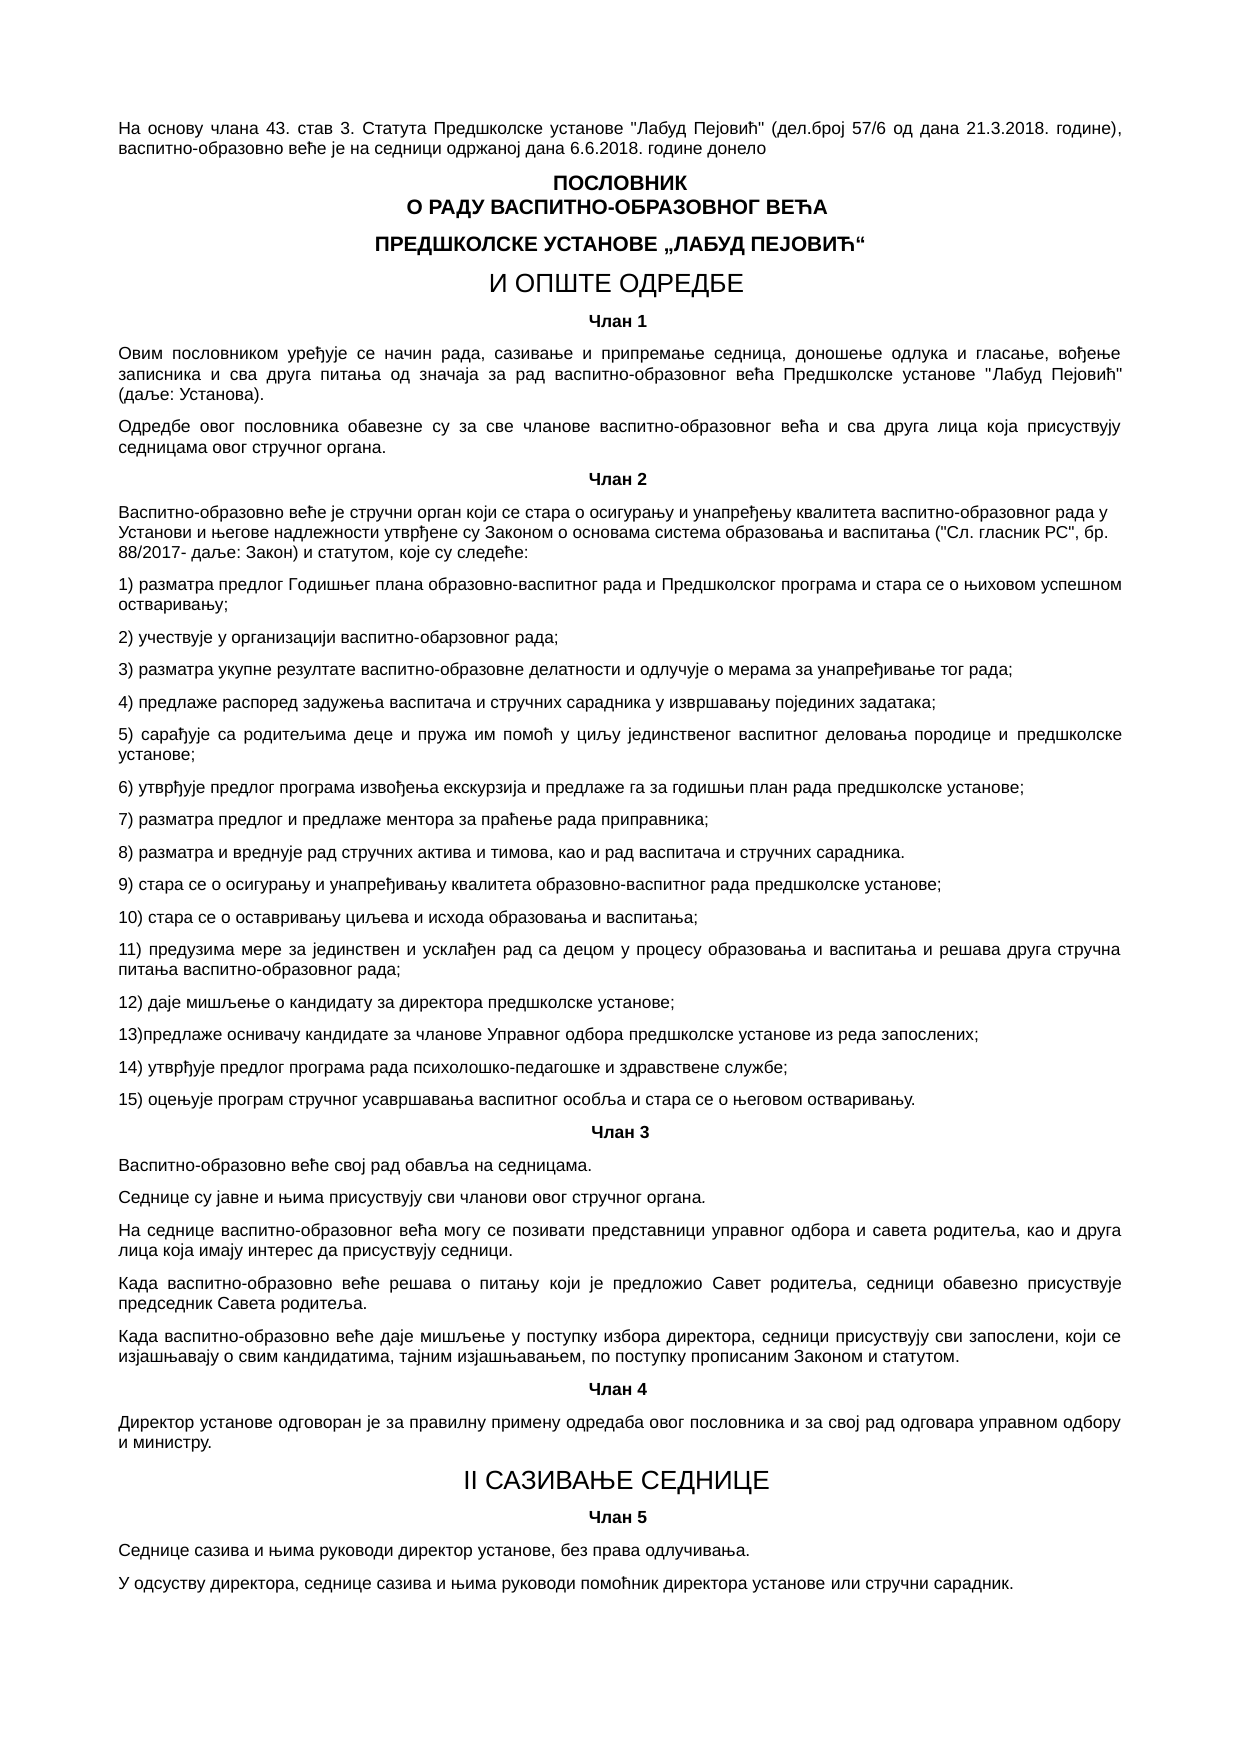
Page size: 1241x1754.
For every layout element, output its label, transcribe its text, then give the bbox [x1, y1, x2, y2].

text 4) предлаже распоред задужења васпитача и стручних сарадника у извршавању појединих задатака; [118, 692, 1122, 712]
text 6) утврђује предлог програма извођења екскурзија и предлаже га за годишњи план рада предшколске установе; [118, 777, 1122, 797]
text Васпитно-образовно веће свој рад обавља на седницама. [118, 1155, 1122, 1175]
text 3) разматра укупне резултате васпитно-образовне делатности и одлучује о мерама за унапређивање тог рада; [118, 659, 1122, 679]
text Члан 2 [118, 469, 1122, 489]
text Када васпитно-образовно веће даје мишљење у поступку избора директора, седници присуствују сви запослени, који се изјашњавају о свим кандидатима, тајним изјашњавањем, по поступку прописаним Законом и статутом. [118, 1326, 1122, 1366]
text ПРЕДШКОЛСКЕ УСТАНОВЕ „ЛАБУД ПЕЈОВИЋ“ [118, 231, 1122, 255]
text 13)предлаже оснивачу кандидате за чланове Управног одбора предшколске установе из реда запослених; [118, 1024, 1122, 1044]
text Овим пословником уређује се начин рада, сазивање и припремање седница, доношење одлука и гласање, вођење записника и сва друга питања од значаја за рад васпитно-образовног већа Предшколске установе "Лабуд Пејовић" (даље: Установа). [118, 343, 1122, 404]
text Одредбе овог пословника обавезне су за све чланове васпитно-образовног већа и сва друга лица која присуствују седницама овог стручног органа. [118, 416, 1122, 457]
text 12) даје мишљење о кандидату за директора предшколске установе; [118, 992, 1122, 1012]
text Члан 4 [118, 1379, 1122, 1399]
text ПОСЛОВНИК О РАДУ ВАСПИТНО-ОБРАЗОВНОГ ВЕЋА [118, 171, 1122, 219]
text II САЗИВАЊЕ СЕДНИЦЕ [118, 1464, 1122, 1495]
text 11) предузима мере за јединствен и усклађен рад са децом у процесу образовања и васпитања и решава друга стручна питања васпитно-образовног рада; [118, 939, 1122, 979]
text Седнице су јавне и њима присуствују сви чланови овог стручног органа. [118, 1187, 1122, 1208]
text Васпитно-образовно веће је стручни орган који се стара о осигурању и унапређењу квалитета васпитно-образовног рада у Установи и његове надлежности утврђене су Законом о основама система образовања и васпитања ("Сл. гласник РС", бр. 88/2017- даље: Закон) и статутом, које су следеће: [118, 502, 1122, 562]
text 8) разматра и вреднује рад стручних актива и тимова, као и рад васпитача и стручних сарадника. [118, 842, 1122, 862]
text Када васпитно-образовно веће решава о питању који је предложио Савет родитеља, седници обавезно присуствује председник Савета родитеља. [118, 1273, 1122, 1313]
text Седнице сазива и њима руководи директор установе, без права одлучивања. [118, 1540, 1122, 1560]
text И ОПШТЕ ОДРЕДБЕ [118, 268, 1122, 298]
text Члан 5 [118, 1507, 1122, 1527]
text Члан 3 [118, 1122, 1122, 1142]
text 14) утврђује предлог програма рада психолошко-педагошке и здравствене службе; [118, 1057, 1122, 1077]
text Члан 1 [118, 311, 1122, 331]
text 7) разматра предлог и предлаже ментора за праћење рада приправника; [118, 809, 1122, 829]
text У одсуству директора, седнице сазива и њима руководи помоћник директора установе или стручни сарадник. [118, 1573, 1122, 1593]
text 15) оцењује програм стручног усавршавања васпитног особља и стара се о његовом остваривању. [118, 1089, 1122, 1109]
text На основу члана 43. став 3. Статута Предшколске установе "Лабуд Пејовић" (дел.број 57/6 од дана 21.3.2018. године), васпитно-образовно веће је на седници одржаној дана 6.6.2018. године донело [118, 118, 1122, 158]
text 2) учествује у организацији васпитно-обарзовног рада; [118, 627, 1122, 647]
text 5) сарађује са родитељима деце и пружа им помоћ у циљу јединственог васпитног деловања породице и предшколске установе; [118, 724, 1122, 764]
text 10) стара се о оставривању циљева и исхода образовања и васпитања; [118, 907, 1122, 927]
text 9) стара се о осигурању и унапређивању квалитета образовно-васпитног рада предшколске установе; [118, 874, 1122, 894]
text Директор установе одговоран је за правилну примену одредаба овог пословника и за свој рад одговара управном одбору и министру. [118, 1412, 1122, 1452]
text На седнице васпитно-образовног већа могу се позивати представници управног одбора и савета родитеља, као и друга лица која имају интерес да присуствују седници. [118, 1220, 1122, 1261]
text 1) разматра предлог Годишњег плана образовно-васпитног рада и Предшколског програма и стара се о њиховом успешном остваривању; [118, 574, 1122, 614]
